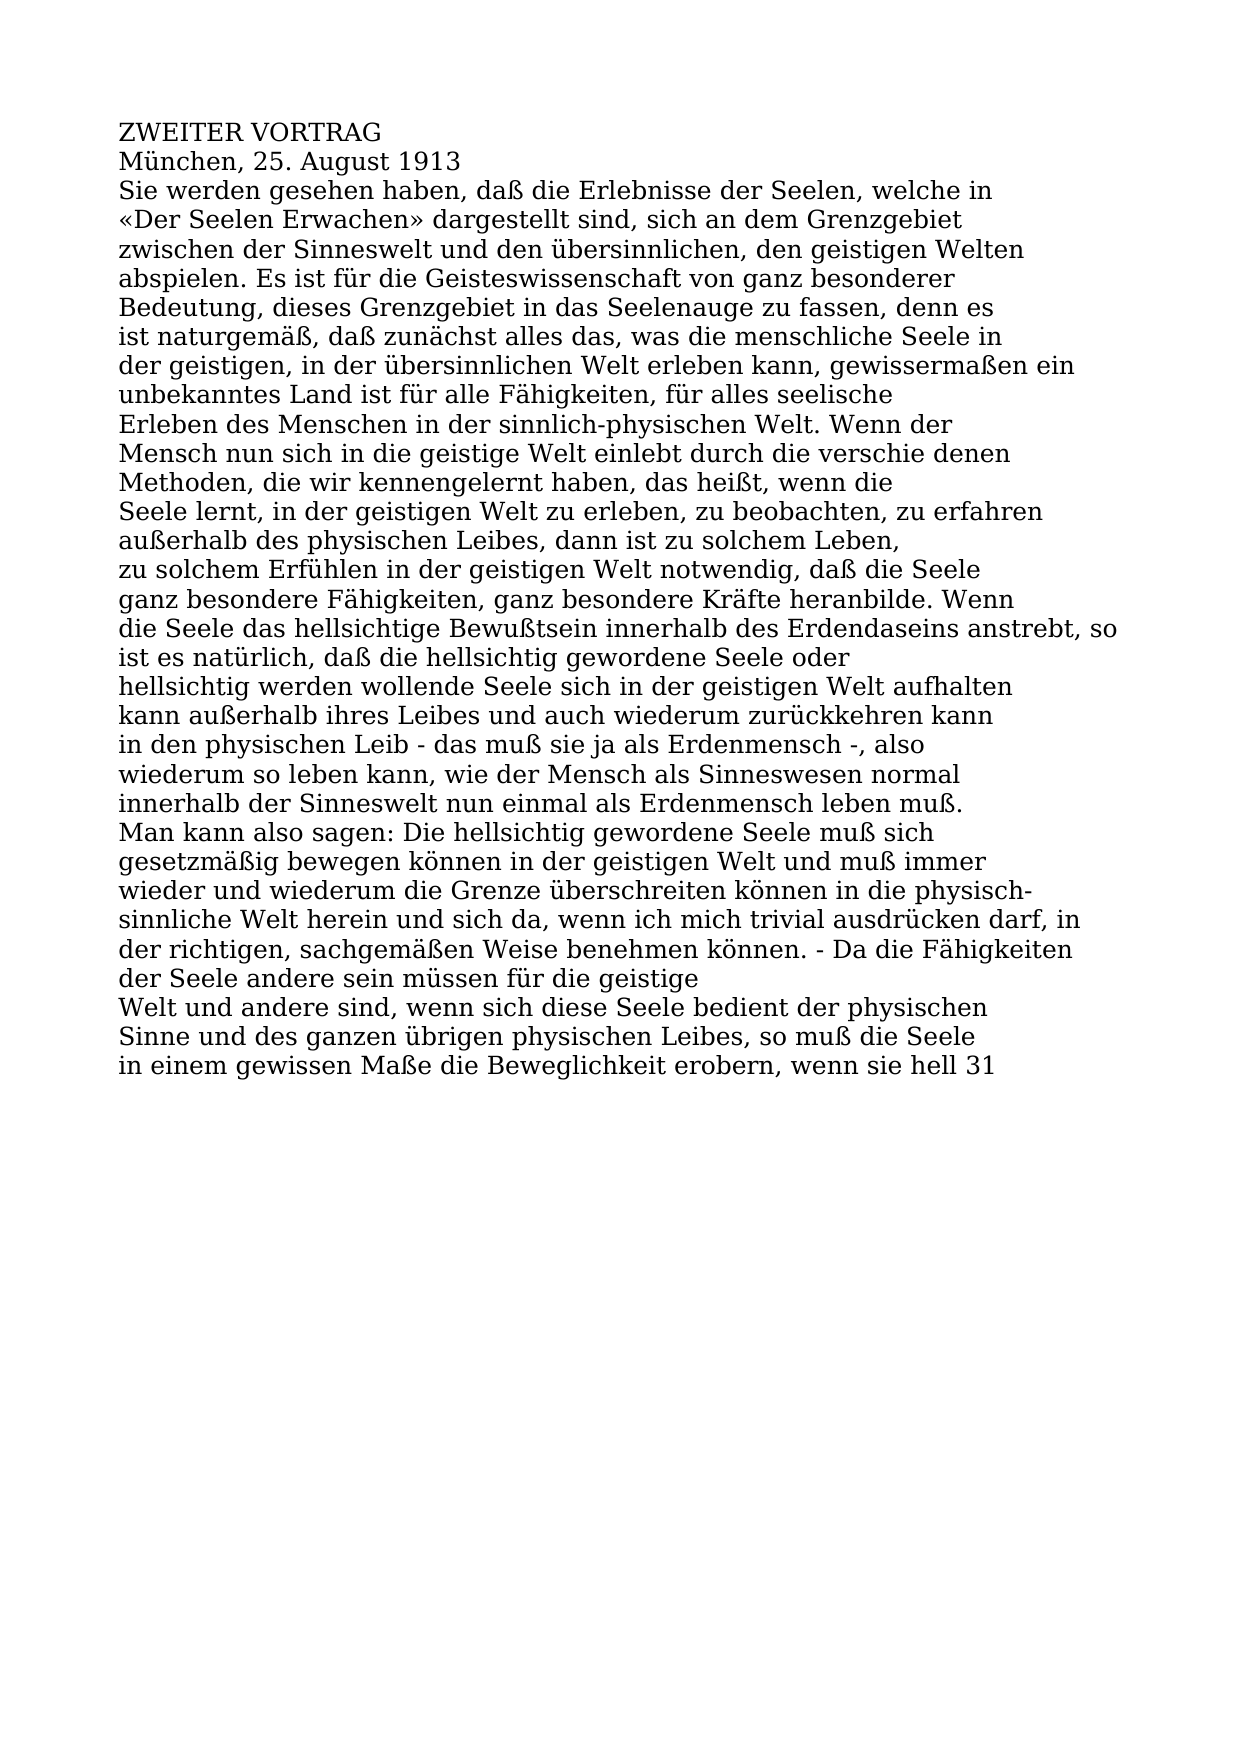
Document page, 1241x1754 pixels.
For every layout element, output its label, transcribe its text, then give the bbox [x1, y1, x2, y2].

text Erleben des Menschen in der sinnlich-physischen Welt. Wenn der [118, 410, 1122, 439]
text zu solchem Erfühlen in der geistigen Welt notwendig, daß die Seele [118, 556, 1122, 585]
text «Der Seelen Erwachen» dargestellt sind, sich an dem Grenzgebiet [118, 206, 1122, 235]
text ist naturgemäß, daß zunächst alles das, was die menschliche Seele in [118, 322, 1122, 351]
text Mensch nun sich in die geistige Welt einlebt durch die verschie denen Methoden, die wir kennengelernt haben, das heißt, wenn die [118, 439, 1122, 497]
text in einem gewissen Maße die Beweglichkeit erobern, wenn sie hell 31 [118, 1051, 1122, 1081]
text die Seele das hellsichtige Bewußtsein innerhalb des Erdendaseins anstrebt, so ist es natürlich, daß die hellsichtig gewordene Seele oder [118, 614, 1122, 672]
text ganz besondere Fähigkeiten, ganz besondere Kräfte heranbilde. Wenn [118, 585, 1122, 614]
text ZWEITER VORTRAG [118, 118, 1122, 147]
text kann außerhalb ihres Leibes und auch wiederum zurückkehren kann [118, 701, 1122, 731]
text Welt und andere sind, wenn sich diese Seele bedient der physischen [118, 993, 1122, 1022]
text Seele lernt, in der geistigen Welt zu erleben, zu beobachten, zu erfahren außerhalb des physischen Leibes, dann ist zu solchem Leben, [118, 497, 1122, 556]
text Sinne und des ganzen übrigen physischen Leibes, so muß die Seele [118, 1022, 1122, 1051]
text München, 25. August 1913 [118, 147, 1122, 176]
text Bedeutung, dieses Grenzgebiet in das Seelenauge zu fassen, denn es [118, 293, 1122, 322]
text wiederum so leben kann, wie der Mensch als Sinneswesen normal [118, 760, 1122, 789]
text Man kann also sagen: Die hellsichtig gewordene Seele muß sich [118, 818, 1122, 847]
text in den physischen Leib - das muß sie ja als Erdenmensch -, also [118, 731, 1122, 760]
text der geistigen, in der übersinnlichen Welt erleben kann, gewissermaßen ein unbekanntes Land ist für alle Fähigkeiten, für alles seelische [118, 351, 1122, 410]
text gesetzmäßig bewegen können in der geistigen Welt und muß immer [118, 847, 1122, 876]
text zwischen der Sinneswelt und den übersinnlichen, den geistigen Welten abspielen. Es ist für die Geisteswissenschaft von ganz besonderer [118, 235, 1122, 293]
text hellsichtig werden wollende Seele sich in der geistigen Welt aufhalten [118, 672, 1122, 701]
text wieder und wiederum die Grenze überschreiten können in die physisch-sinnliche Welt herein und sich da, wenn ich mich trivial ausdrücken darf, in der richtigen, sachgemäßen Weise benehmen können. - Da die Fähigkeiten der Seele andere sein müssen für die geistige [118, 876, 1122, 993]
text innerhalb der Sinneswelt nun einmal als Erdenmensch leben muß. [118, 789, 1122, 818]
text Sie werden gesehen haben, daß die Erlebnisse der Seelen, welche in [118, 176, 1122, 206]
